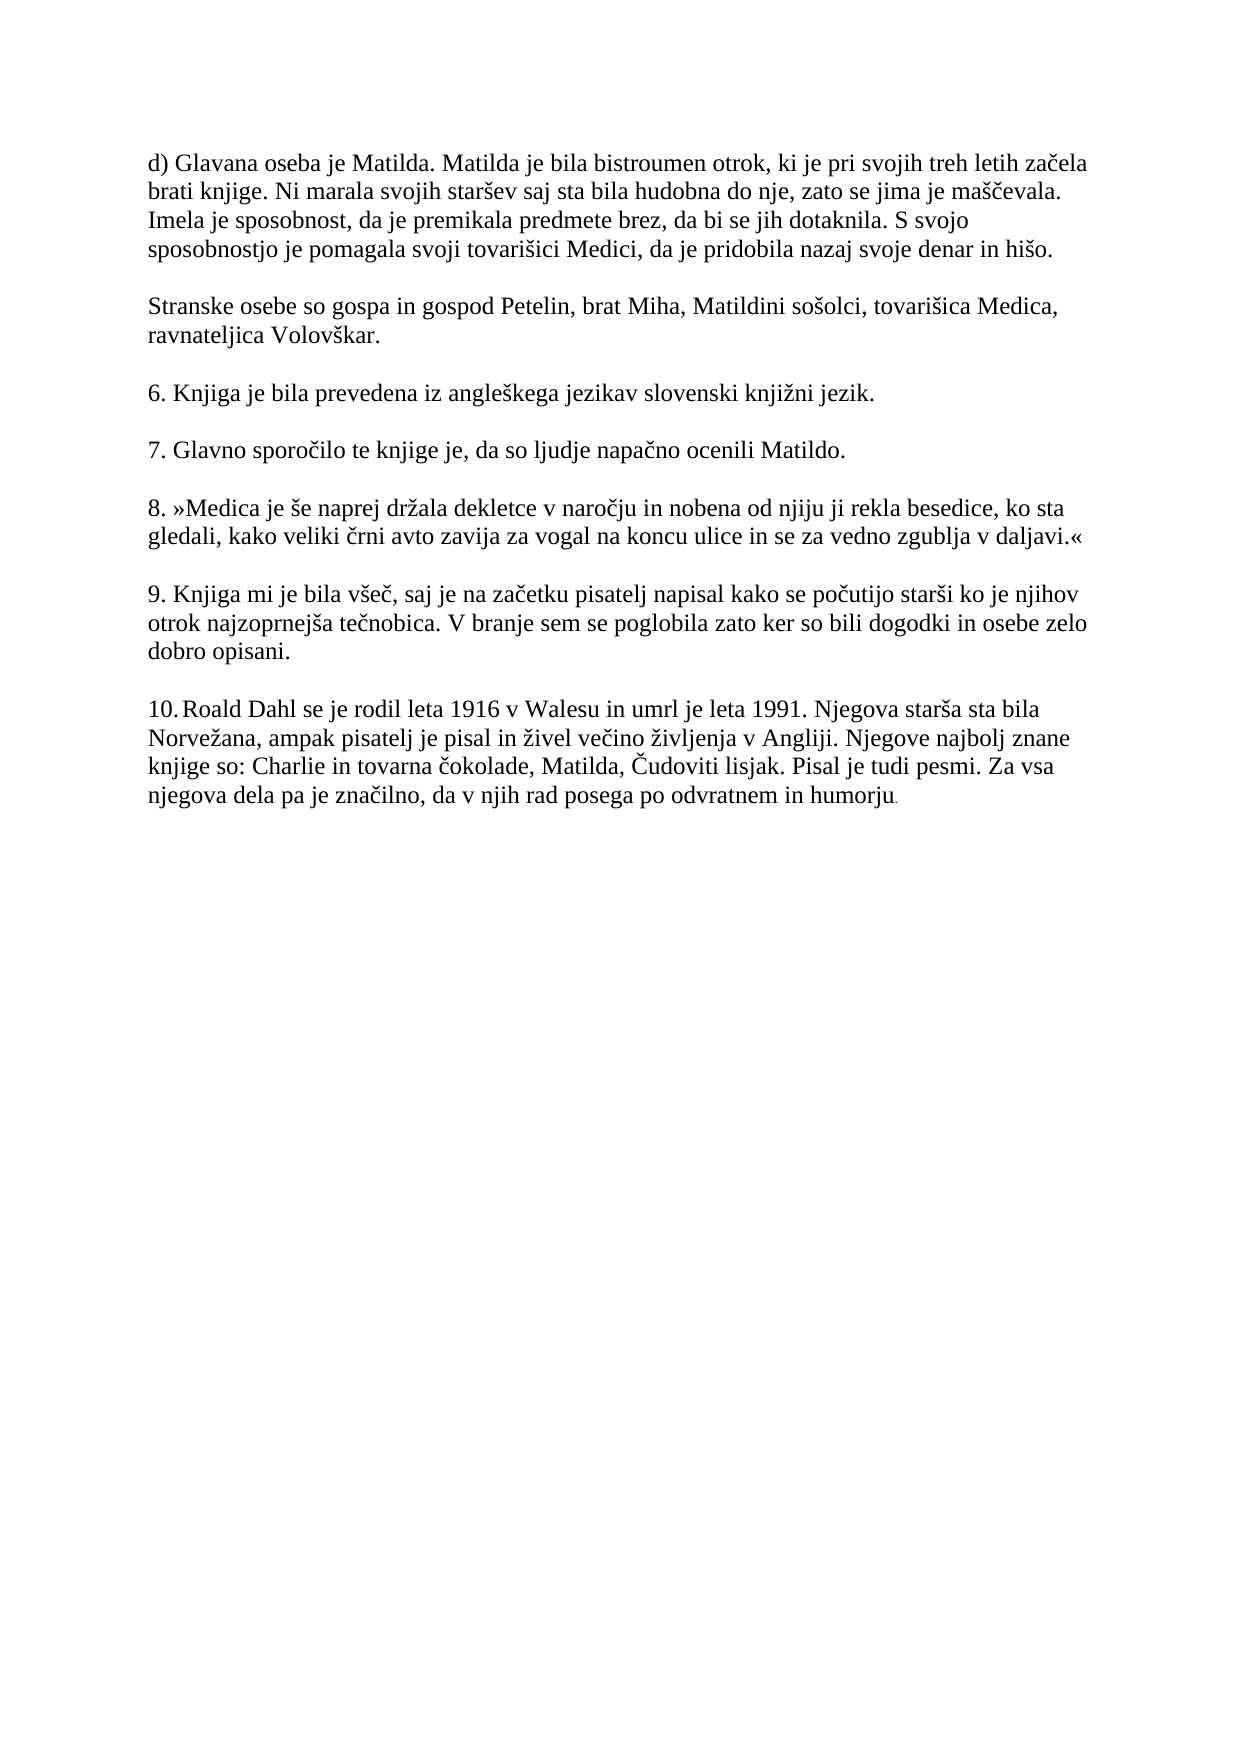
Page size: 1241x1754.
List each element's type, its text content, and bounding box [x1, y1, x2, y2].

text 10. Roald Dahl se je rodil leta 1916 v Walesu in umrl je leta 1991. Njegova starša sta bila Norvežana, ampak pisatelj je pisal in živel večino življenja v Angliji. Njegove najbolj znane knjige so: Charlie in tovarna čokolade, Matilda, Čudoviti lisjak. Pisal je tudi pesmi. Za vsa njegova dela pa je značilno, da v njih rad posega po odvratnem in humorju. [148, 694, 1093, 809]
text 8. »Medica je še naprej držala dekletce v naročju in nobena od njiju ji rekla besedice, ko sta gledali, kako veliki črni avto zavija za vogal na koncu ulice in se za vedno zgublja v daljavi.« [148, 493, 1093, 550]
text 9. Knjiga mi je bila všeč, saj je na začetku pisatelj napisal kako se počutijo starši ko je njihov otrok najzoprnejša tečnobica. V branje sem se poglobila zato ker so bili dogodki in osebe zelo dobro opisani. [148, 579, 1093, 665]
text 6. Knjiga je bila prevedena iz angleškega jezikav slovenski knjižni jezik. [148, 378, 1093, 406]
text 7. Glavno sporočilo te knjige je, da so ljudje napačno ocenili Matildo. [148, 435, 1093, 464]
text Stranske osebe so gospa in gospod Petelin, brat Miha, Matildini sošolci, tovarišica Medica, ravnateljica Volovškar. [148, 291, 1093, 349]
text d) Glavana oseba je Matilda. Matilda je bila bistroumen otrok, ki je pri svojih treh letih začela brati knjige. Ni marala svojih staršev saj sta bila hudobna do nje, zato se jima je maščevala. Imela je sposobnost, da je premikala predmete brez, da bi se jih dotaknila. S svojo sposobnostjo je pomagala svoji tovarišici Medici, da je pridobila nazaj svoje denar in hišo. [148, 148, 1093, 263]
